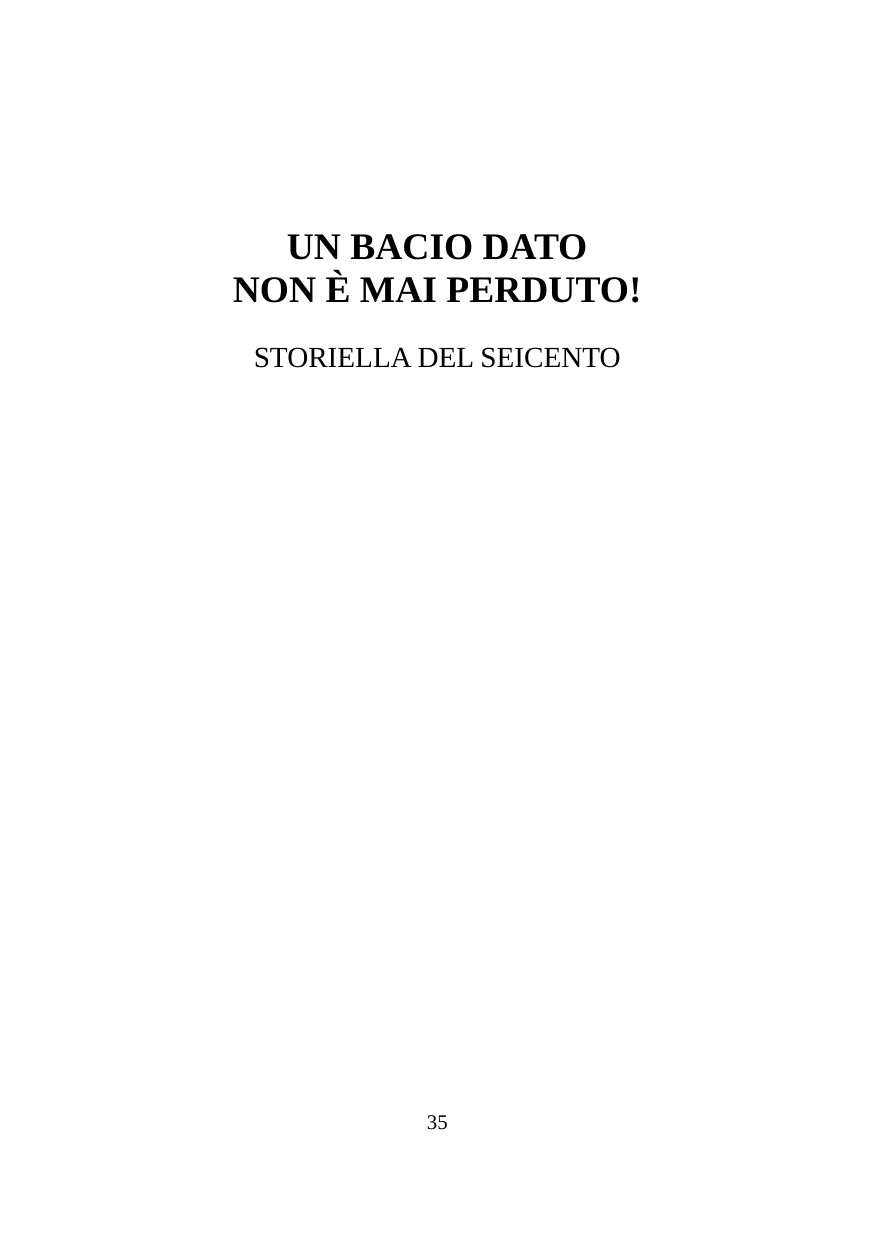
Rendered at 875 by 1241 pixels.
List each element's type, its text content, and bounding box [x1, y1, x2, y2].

text STORIELLA DEL SEICENTO [106, 340, 768, 374]
subtitle UN BACIO DATO NON È MAI PERDUTO! [106, 224, 768, 311]
